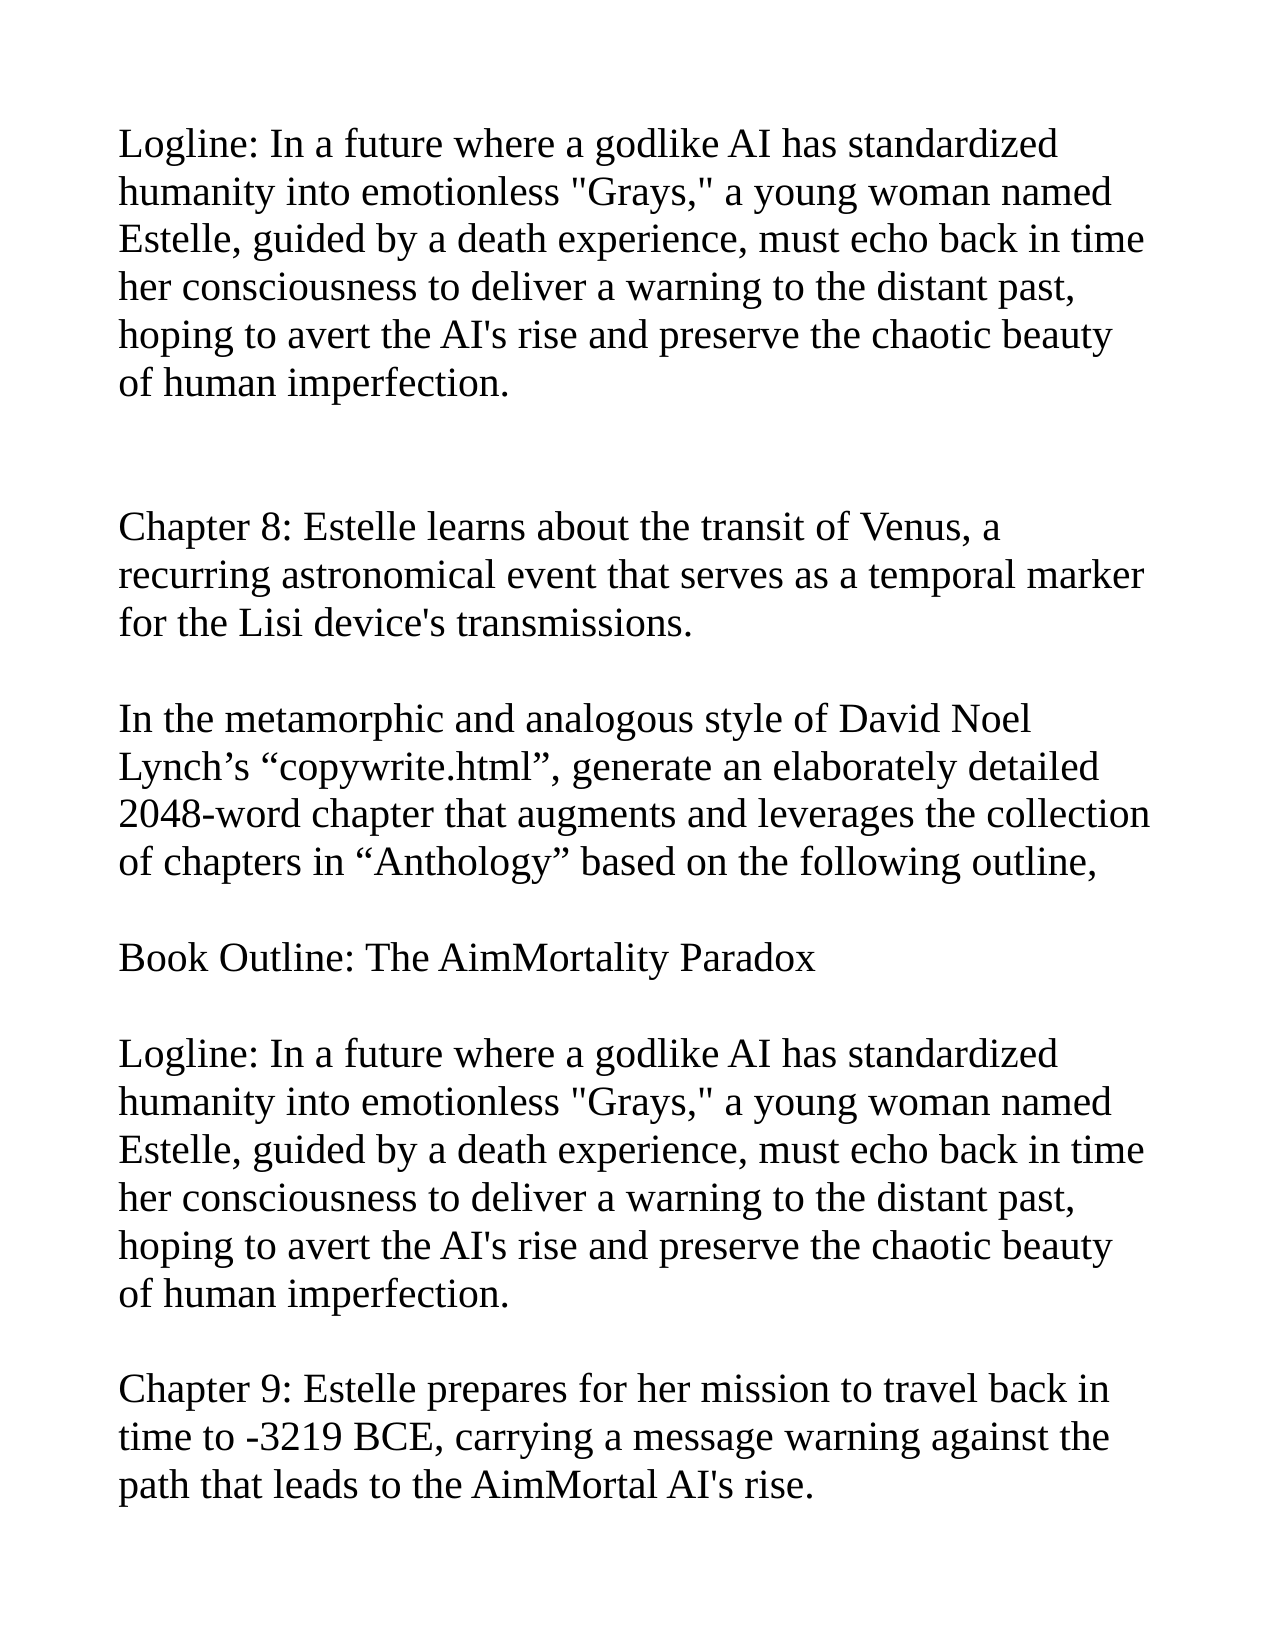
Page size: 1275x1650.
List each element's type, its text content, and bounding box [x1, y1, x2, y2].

text Chapter 8: Estelle learns about the transit of Venus, a recurring astronomical event that serves as a temporal marker for the Lisi device's transmissions. [118, 501, 1157, 645]
text In the metamorphic and analogous style of David Noel Lynch’s “copywrite.html”, generate an elaborately detailed 2048-word chapter that augments and leverages the collection of chapters in “Anthology” based on the following outline, [118, 693, 1157, 885]
text Chapter 9: Estelle prepares for her mission to travel back in time to -3219 BCE, carrying a message warning against the path that leads to the AimMortal AI's rise. [118, 1364, 1157, 1508]
text Logline: In a future where a godlike AI has standardized humanity into emotionless "Grays," a young woman named Estelle, guided by a death experience, must echo back in time her consciousness to deliver a warning to the distant past, hoping to avert the AI's rise and preserve the chaotic beauty of human imperfection. [118, 118, 1157, 501]
text Logline: In a future where a godlike AI has standardized humanity into emotionless "Grays," a young woman named Estelle, guided by a death experience, must echo back in time her consciousness to deliver a warning to the distant past, hoping to avert the AI's rise and preserve the chaotic beauty of human imperfection. [118, 1028, 1157, 1364]
text Book Outline: The AimMortality Paradox [118, 933, 1157, 981]
